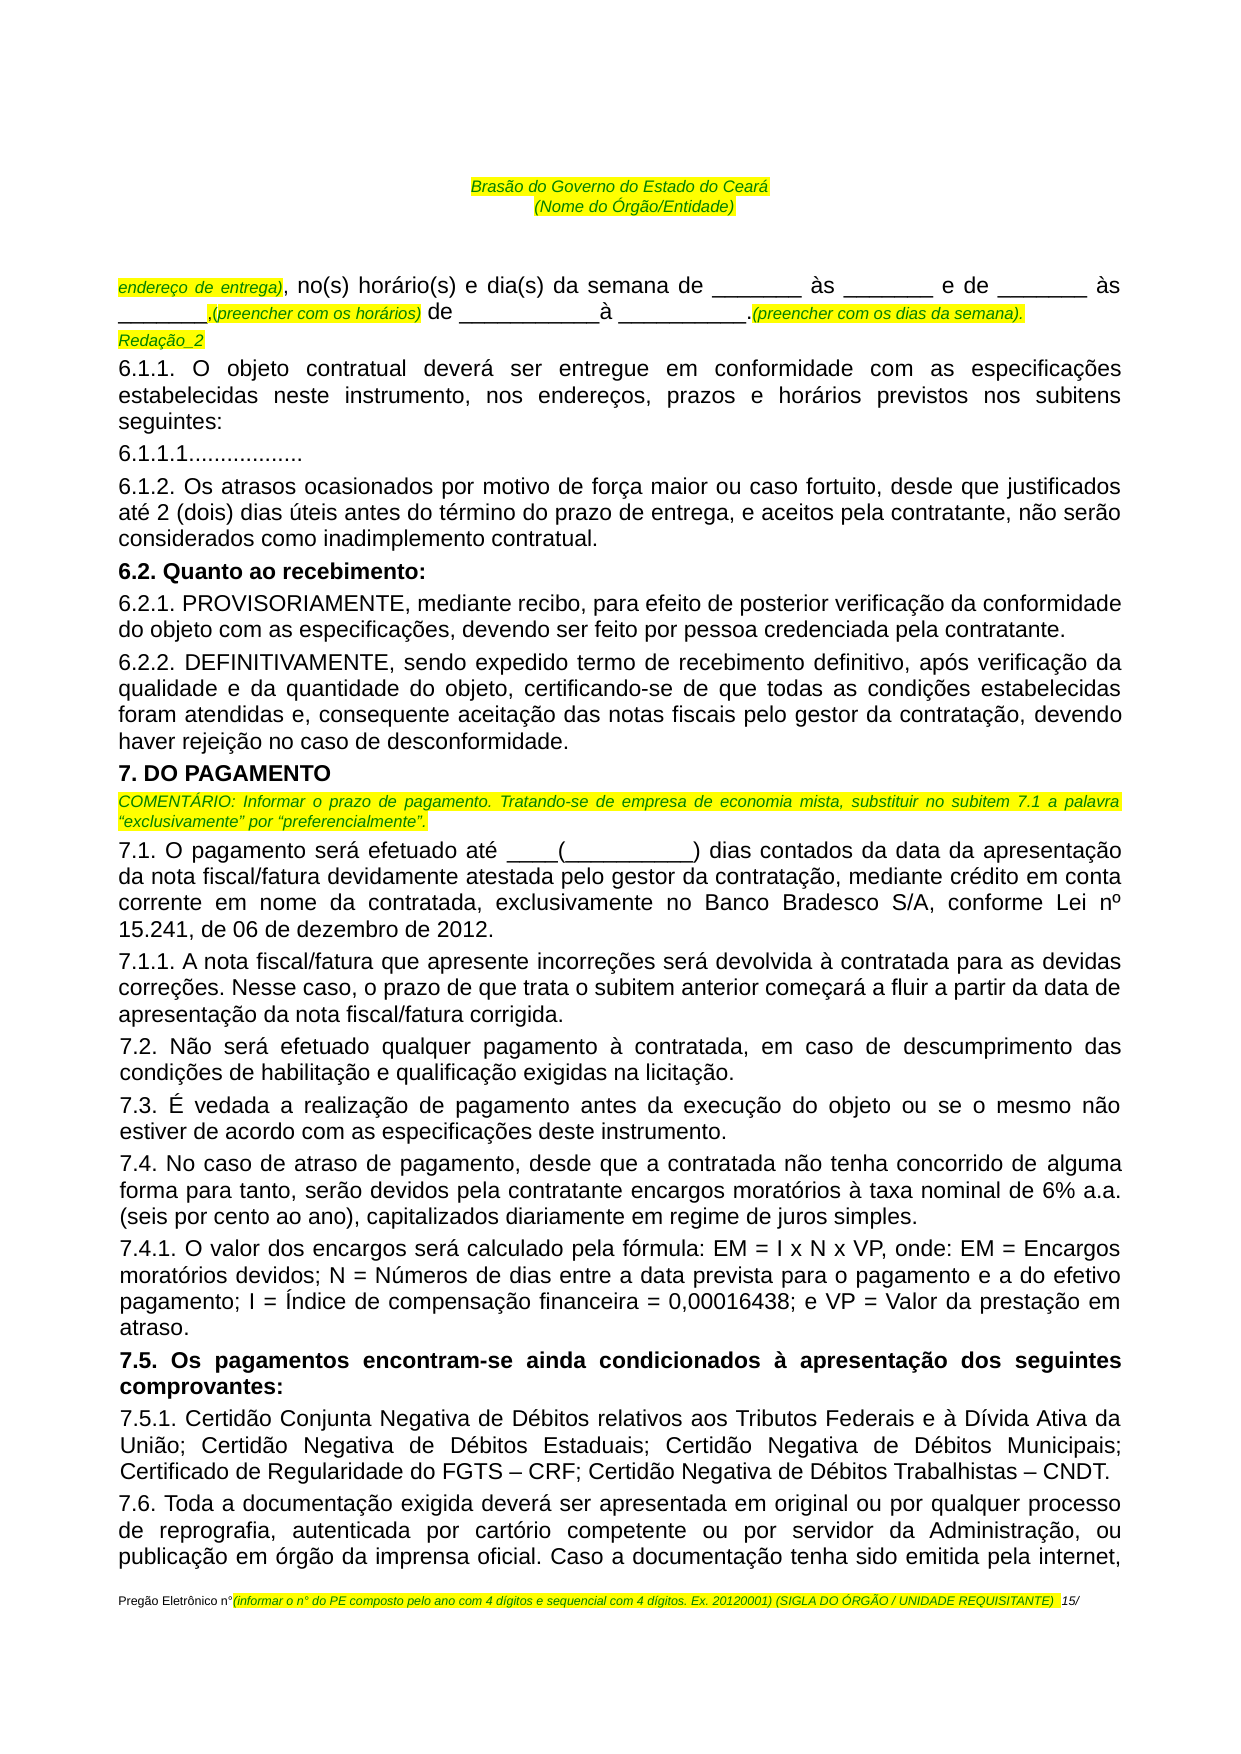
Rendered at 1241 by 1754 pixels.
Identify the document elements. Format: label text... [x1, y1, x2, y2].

text 7.6. Toda a documentação exigida deverá ser apresentada em original ou por qualquer processo de reprografia, autenticada por cartório competente ou por servidor da Administração, ou publicação em órgão da imprensa oficial. Caso a documentação tenha sido emitida pela internet, [118, 1490, 1122, 1569]
text 7.4. No caso de atraso de pagamento, desde que a contratada não tenha concorrido de alguma forma para tanto, serão devidos pela contratante encargos moratórios à taxa nominal de 6% a.a. (seis por cento ao ano), capitalizados diariamente em regime de juros simples. [119, 1150, 1122, 1229]
text 7.4.1. O valor dos encargos será calculado pela fórmula: EM = I x N x VP, onde: EM = Encargos moratórios devidos; N = Números de dias entre a data prevista para o pagamento e a do efetivo pagamento; I = Índice de compensação financeira = 0,00016438; e VP = Valor da prestação em atraso. [119, 1235, 1122, 1341]
text 6.1.1.1.................. [118, 440, 1122, 467]
text 7.5.1. Certidão Conjunta Negativa de Débitos relativos aos Tributos Federais e à Dívida Ativa da União; Certidão Negativa de Débitos Estaduais; Certidão Negativa de Débitos Municipais; Certificado de Regularidade do FGTS – CRF; Certidão Negativa de Débitos Trabalhistas – CNDT. [119, 1405, 1122, 1484]
text 7. DO PAGAMENTO [118, 760, 1122, 786]
text 6.2.1. PROVISORIAMENTE, mediante recibo, para efeito de posterior verificação da conformidade do objeto com as especificações, devendo ser feito por pessoa credenciada pela contratante. [118, 590, 1122, 643]
text 7.1. O pagamento será efetuado até ____(__________) dias contados da data da apresentação da nota fiscal/fatura devidamente atestada pelo gestor da contratação, mediante crédito em conta corrente em nome da contratada, exclusivamente no Banco Bradesco S/A, conforme Lei nº 15.241, de 06 de dezembro de 2012. [118, 837, 1122, 942]
text 6.2.2. DEFINITIVAMENTE, sendo expedido termo de recebimento definitivo, após verificação da qualidade e da quantidade do objeto, certificando-se de que todas as condições estabelecidas foram atendidas e, consequente aceitação das notas fiscais pelo gestor da contratação, devendo haver rejeição no caso de desconformidade. [118, 649, 1122, 754]
text endereço de entrega), no(s) horário(s) e dia(s) da semana de _______ às _______ e de _______ às _______,(preencher com os horários) de ___________à __________.(preencher com os dias da semana). [118, 272, 1122, 324]
text 7.1.1. A nota fiscal/fatura que apresente incorreções será devolvida à contratada para as devidas correções. Nesse caso, o prazo de que trata o subitem anterior começará a fluir a partir da data de apresentação da nota fiscal/fatura corrigida. [118, 948, 1122, 1027]
text 7.5. Os pagamentos encontram-se ainda condicionados à apresentação dos seguintes comprovantes: [119, 1347, 1122, 1399]
text 6.2. Quanto ao recebimento: [118, 558, 1122, 584]
text Redação_2 [118, 330, 1122, 349]
text 6.1.1. O objeto contratual deverá ser entregue em conformidade com as especificações estabelecidas neste instrumento, nos endereços, prazos e horários previstos nos subitens seguintes: [118, 355, 1122, 434]
text 6.1.2. Os atrasos ocasionados por motivo de força maior ou caso fortuito, desde que justificados até 2 (dois) dias úteis antes do término do prazo de entrega, e aceitos pela contratante, não serão considerados como inadimplemento contratual. [118, 473, 1122, 552]
text 7.3. É vedada a realização de pagamento antes da execução do objeto ou se o mesmo não estiver de acordo com as especificações deste instrumento. [119, 1092, 1122, 1144]
text 7.2. Não será efetuado qualquer pagamento à contratada, em caso de descumprimento das condições de habilitação e qualificação exigidas na licitação. [119, 1033, 1122, 1086]
text COMENTÁRIO: Informar o prazo de pagamento. Tratando-se de empresa de economia mista, substituir no subitem 7.1 a palavra “exclusivamente” por “preferencialmente”. [118, 792, 1122, 831]
